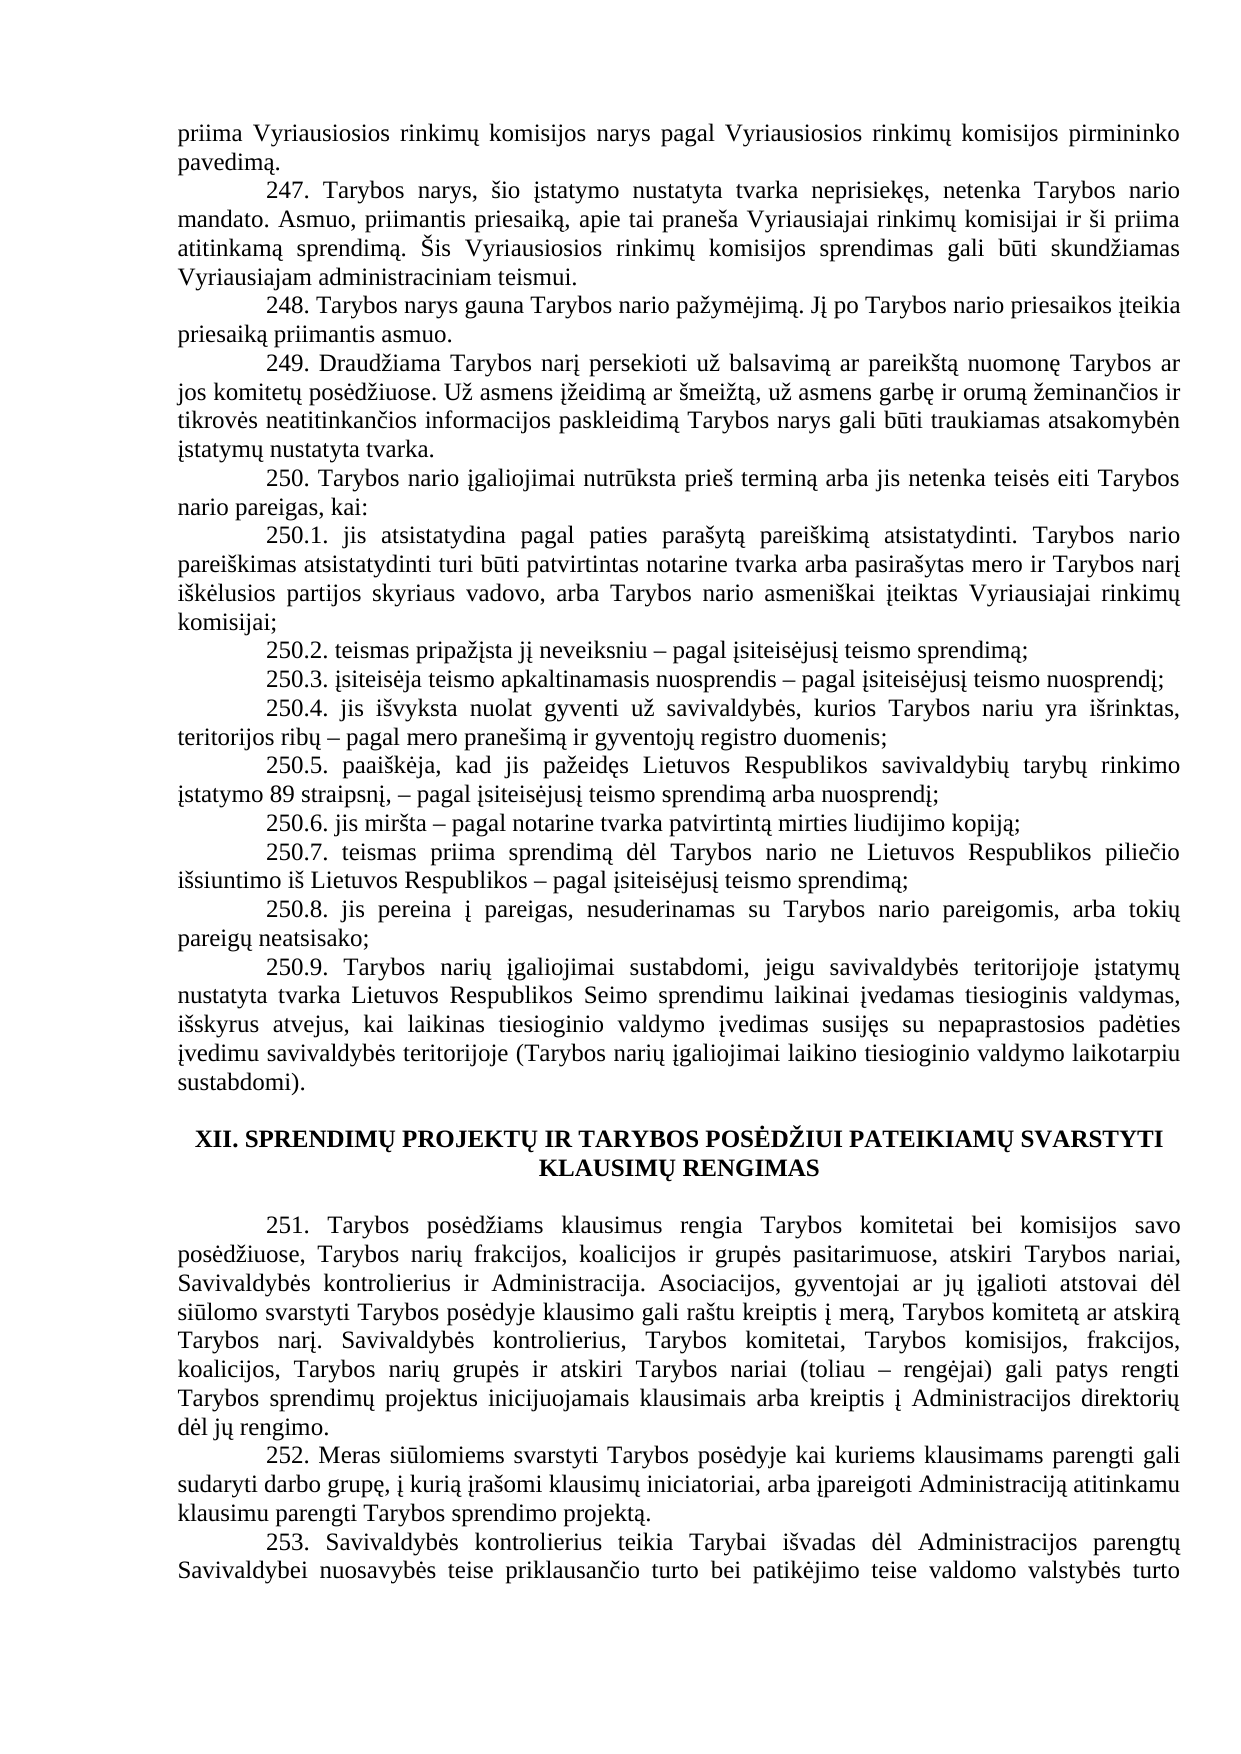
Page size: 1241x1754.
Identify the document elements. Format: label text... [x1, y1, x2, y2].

text 252. Meras siūlomiems svarstyti Tarybos posėdyje kai kuriems klausimams parengti gali sudaryti darbo grupę, į kurią įrašomi klausimų iniciatoriai, arba įpareigoti Administraciją atitinkamu klausimu parengti Tarybos sprendimo projektą. [177, 1441, 1181, 1527]
text 250.2. teismas pripažįsta jį neveiksniu – pagal įsiteisėjusį teismo sprendimą; [177, 636, 1181, 664]
text 250.3. įsiteisėja teismo apkaltinamasis nuosprendis – pagal įsiteisėjusį teismo nuosprendį; [177, 664, 1181, 693]
text priima Vyriausiosios rinkimų komisijos narys pagal Vyriausiosios rinkimų komisijos pirmininko pavedimą. [177, 118, 1181, 176]
text 253. Savivaldybės kontrolierius teikia Tarybai išvadas dėl Administracijos parengtų Savivaldybei nuosavybės teise priklausančio turto bei patikėjimo teise valdomo valstybės turto [177, 1527, 1181, 1584]
text 250.9. Tarybos narių įgaliojimai sustabdomi, jeigu savivaldybės teritorijoje įstatymų nustatyta tvarka Lietuvos Respublikos Seimo sprendimu laikinai įvedamas tiesioginis valdymas, išskyrus atvejus, kai laikinas tiesioginio valdymo įvedimas susijęs su nepaprastosios padėties įvedimu savivaldybės teritorijoje (Tarybos narių įgaliojimai laikino tiesioginio valdymo laikotarpiu sustabdomi). [177, 952, 1181, 1096]
text 250.1. jis atsistatydina pagal paties parašytą pareiškimą atsistatydinti. Tarybos nario pareiškimas atsistatydinti turi būti patvirtintas notarine tvarka arba pasirašytas mero ir Tarybos narį iškėlusios partijos skyriaus vadovo, arba Tarybos nario asmeniškai įteiktas Vyriausiajai rinkimų komisijai; [177, 521, 1181, 636]
text 248. Tarybos narys gauna Tarybos nario pažymėjimą. Jį po Tarybos nario priesaikos įteikia priesaiką priimantis asmuo. [177, 291, 1181, 348]
text XII. SPRENDIMŲ PROJEKTŲ IR TARYBOS POSĖDŽIUI PATEIKIAMŲ SVARSTYTI KLAUSIMŲ RENGIMAS [177, 1124, 1181, 1182]
text 250.8. jis pereina į pareigas, nesuderinamas su Tarybos nario pareigomis, arba tokių pareigų neatsisako; [177, 894, 1181, 952]
text 250.6. jis miršta – pagal notarine tvarka patvirtintą mirties liudijimo kopiją; [177, 808, 1181, 837]
text 251. Tarybos posėdžiams klausimus rengia Tarybos komitetai bei komisijos savo posėdžiuose, Tarybos narių frakcijos, koalicijos ir grupės pasitarimuose, atskiri Tarybos nariai, Savivaldybės kontrolierius ir Administracija. Asociacijos, gyventojai ar jų įgalioti atstovai dėl siūlomo svarstyti Tarybos posėdyje klausimo gali raštu kreiptis į merą, Tarybos komitetą ar atskirą Tarybos narį. Savivaldybės kontrolierius, Tarybos komitetai, Tarybos komisijos, frakcijos, koalicijos, Tarybos narių grupės ir atskiri Tarybos nariai (toliau – rengėjai) gali patys rengti Tarybos sprendimų projektus inicijuojamais klausimais arba kreiptis į Administracijos direktorių dėl jų rengimo. [177, 1211, 1181, 1441]
text 250.4. jis išvyksta nuolat gyventi už savivaldybės, kurios Tarybos nariu yra išrinktas, teritorijos ribų – pagal mero pranešimą ir gyventojų registro duomenis; [177, 693, 1181, 751]
text 250.5. paaiškėja, kad jis pažeidęs Lietuvos Respublikos savivaldybių tarybų rinkimo įstatymo 89 straipsnį, – pagal įsiteisėjusį teismo sprendimą arba nuosprendį; [177, 751, 1181, 808]
text 247. Tarybos narys, šio įstatymo nustatyta tvarka neprisiekęs, netenka Tarybos nario mandato. Asmuo, priimantis priesaiką, apie tai praneša Vyriausiajai rinkimų komisijai ir ši priima atitinkamą sprendimą. Šis Vyriausiosios rinkimų komisijos sprendimas gali būti skundžiamas Vyriausiajam administraciniam teismui. [177, 176, 1181, 291]
text 249. Draudžiama Tarybos narį persekioti už balsavimą ar pareikštą nuomonę Tarybos ar jos komitetų posėdžiuose. Už asmens įžeidimą ar šmeižtą, už asmens garbę ir orumą žeminančios ir tikrovės neatitinkančios informacijos paskleidimą Tarybos narys gali būti traukiamas atsakomybėn įstatymų nustatyta tvarka. [177, 348, 1181, 463]
text 250. Tarybos nario įgaliojimai nutrūksta prieš terminą arba jis netenka teisės eiti Tarybos nario pareigas, kai: [177, 463, 1181, 521]
text 250.7. teismas priima sprendimą dėl Tarybos nario ne Lietuvos Respublikos piliečio išsiuntimo iš Lietuvos Respublikos – pagal įsiteisėjusį teismo sprendimą; [177, 837, 1181, 894]
